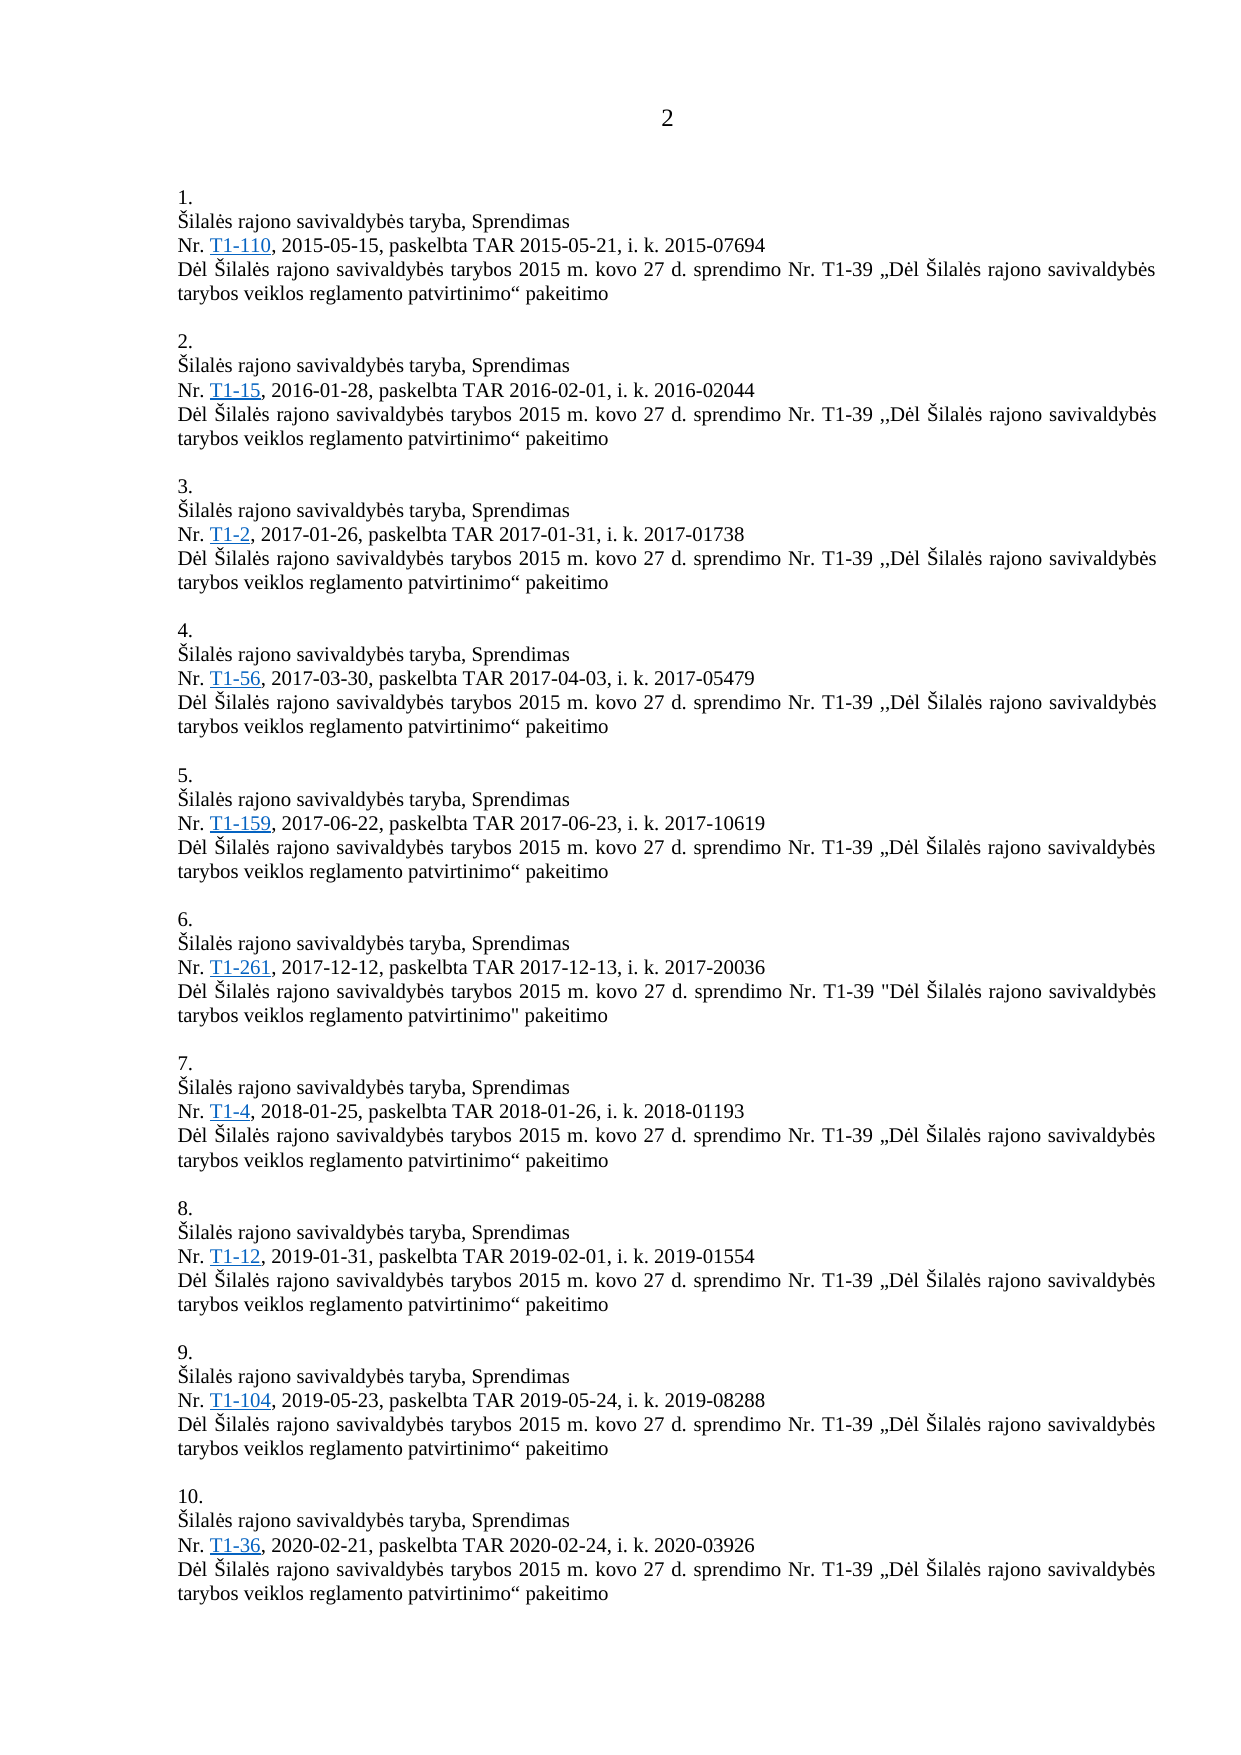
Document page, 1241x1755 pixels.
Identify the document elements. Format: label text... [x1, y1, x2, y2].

text 2. [177, 329, 1158, 353]
text Dėl Šilalės rajono savivaldybės tarybos 2015 m. kovo 27 d. sprendimo Nr. T1-39 „Dėl Šilalės rajono savivaldybės tarybos veiklos reglamento patvirtinimo“ pakeitimo [177, 257, 1158, 305]
text 8. [177, 1196, 1158, 1220]
text Šilalės rajono savivaldybės taryba, Sprendimas [177, 931, 1158, 955]
text Nr. T1-261, 2017-12-12, paskelbta TAR 2017-12-13, i. k. 2017-20036 [177, 955, 1158, 979]
text Nr. T1-15, 2016-01-28, paskelbta TAR 2016-02-01, i. k. 2016-02044 [177, 377, 1158, 402]
text 3. [177, 474, 1158, 498]
text Nr. T1-110, 2015-05-15, paskelbta TAR 2015-05-21, i. k. 2015-07694 [177, 233, 1158, 257]
text Nr. T1-159, 2017-06-22, paskelbta TAR 2017-06-23, i. k. 2017-10619 [177, 811, 1158, 835]
text 9. [177, 1340, 1158, 1364]
text Šilalės rajono savivaldybės taryba, Sprendimas [177, 787, 1158, 811]
text Dėl Šilalės rajono savivaldybės tarybos 2015 m. kovo 27 d. sprendimo Nr. T1-39 „Dėl Šilalės rajono savivaldybės tarybos veiklos reglamento patvirtinimo“ pakeitimo [177, 1123, 1158, 1172]
text 4. [177, 618, 1158, 642]
text Šilalės rajono savivaldybės taryba, Sprendimas [177, 209, 1158, 233]
text Dėl Šilalės rajono savivaldybės tarybos 2015 m. kovo 27 d. sprendimo Nr. T1-39 ,,Dėl Šilalės rajono savivaldybės tarybos veiklos reglamento patvirtinimo“ pakeitimo [177, 402, 1158, 450]
text Šilalės rajono savivaldybės taryba, Sprendimas [177, 353, 1158, 377]
text Dėl Šilalės rajono savivaldybės tarybos 2015 m. kovo 27 d. sprendimo Nr. T1-39 „Dėl Šilalės rajono savivaldybės tarybos veiklos reglamento patvirtinimo“ pakeitimo [177, 1412, 1158, 1460]
text Nr. T1-12, 2019-01-31, paskelbta TAR 2019-02-01, i. k. 2019-01554 [177, 1244, 1158, 1268]
text Šilalės rajono savivaldybės taryba, Sprendimas [177, 498, 1158, 522]
text Dėl Šilalės rajono savivaldybės tarybos 2015 m. kovo 27 d. sprendimo Nr. T1-39 „Dėl Šilalės rajono savivaldybės tarybos veiklos reglamento patvirtinimo“ pakeitimo [177, 1268, 1158, 1316]
text Dėl Šilalės rajono savivaldybės tarybos 2015 m. kovo 27 d. sprendimo Nr. T1-39 „Dėl Šilalės rajono savivaldybės tarybos veiklos reglamento patvirtinimo“ pakeitimo [177, 1557, 1158, 1605]
text Nr. T1-104, 2019-05-23, paskelbta TAR 2019-05-24, i. k. 2019-08288 [177, 1388, 1158, 1412]
text 10. [177, 1484, 1158, 1508]
text Nr. T1-4, 2018-01-25, paskelbta TAR 2018-01-26, i. k. 2018-01193 [177, 1099, 1158, 1123]
text Šilalės rajono savivaldybės taryba, Sprendimas [177, 642, 1158, 666]
text 5. [177, 762, 1158, 787]
text Dėl Šilalės rajono savivaldybės tarybos 2015 m. kovo 27 d. sprendimo Nr. T1-39 "Dėl Šilalės rajono savivaldybės tarybos veiklos reglamento patvirtinimo" pakeitimo [177, 979, 1158, 1027]
text Nr. T1-56, 2017-03-30, paskelbta TAR 2017-04-03, i. k. 2017-05479 [177, 666, 1158, 690]
text Nr. T1-2, 2017-01-26, paskelbta TAR 2017-01-31, i. k. 2017-01738 [177, 522, 1158, 546]
text Dėl Šilalės rajono savivaldybės tarybos 2015 m. kovo 27 d. sprendimo Nr. T1-39 ,,Dėl Šilalės rajono savivaldybės tarybos veiklos reglamento patvirtinimo“ pakeitimo [177, 690, 1158, 738]
text Dėl Šilalės rajono savivaldybės tarybos 2015 m. kovo 27 d. sprendimo Nr. T1-39 ,,Dėl Šilalės rajono savivaldybės tarybos veiklos reglamento patvirtinimo“ pakeitimo [177, 546, 1158, 594]
text Nr. T1-36, 2020-02-21, paskelbta TAR 2020-02-24, i. k. 2020-03926 [177, 1532, 1158, 1557]
text Šilalės rajono savivaldybės taryba, Sprendimas [177, 1364, 1158, 1388]
text 1. [177, 185, 1158, 209]
text 6. [177, 907, 1158, 931]
text Šilalės rajono savivaldybės taryba, Sprendimas [177, 1220, 1158, 1244]
text Šilalės rajono savivaldybės taryba, Sprendimas [177, 1508, 1158, 1532]
text Dėl Šilalės rajono savivaldybės tarybos 2015 m. kovo 27 d. sprendimo Nr. T1-39 „Dėl Šilalės rajono savivaldybės tarybos veiklos reglamento patvirtinimo“ pakeitimo [177, 835, 1158, 883]
text Šilalės rajono savivaldybės taryba, Sprendimas [177, 1075, 1158, 1099]
text 7. [177, 1051, 1158, 1075]
